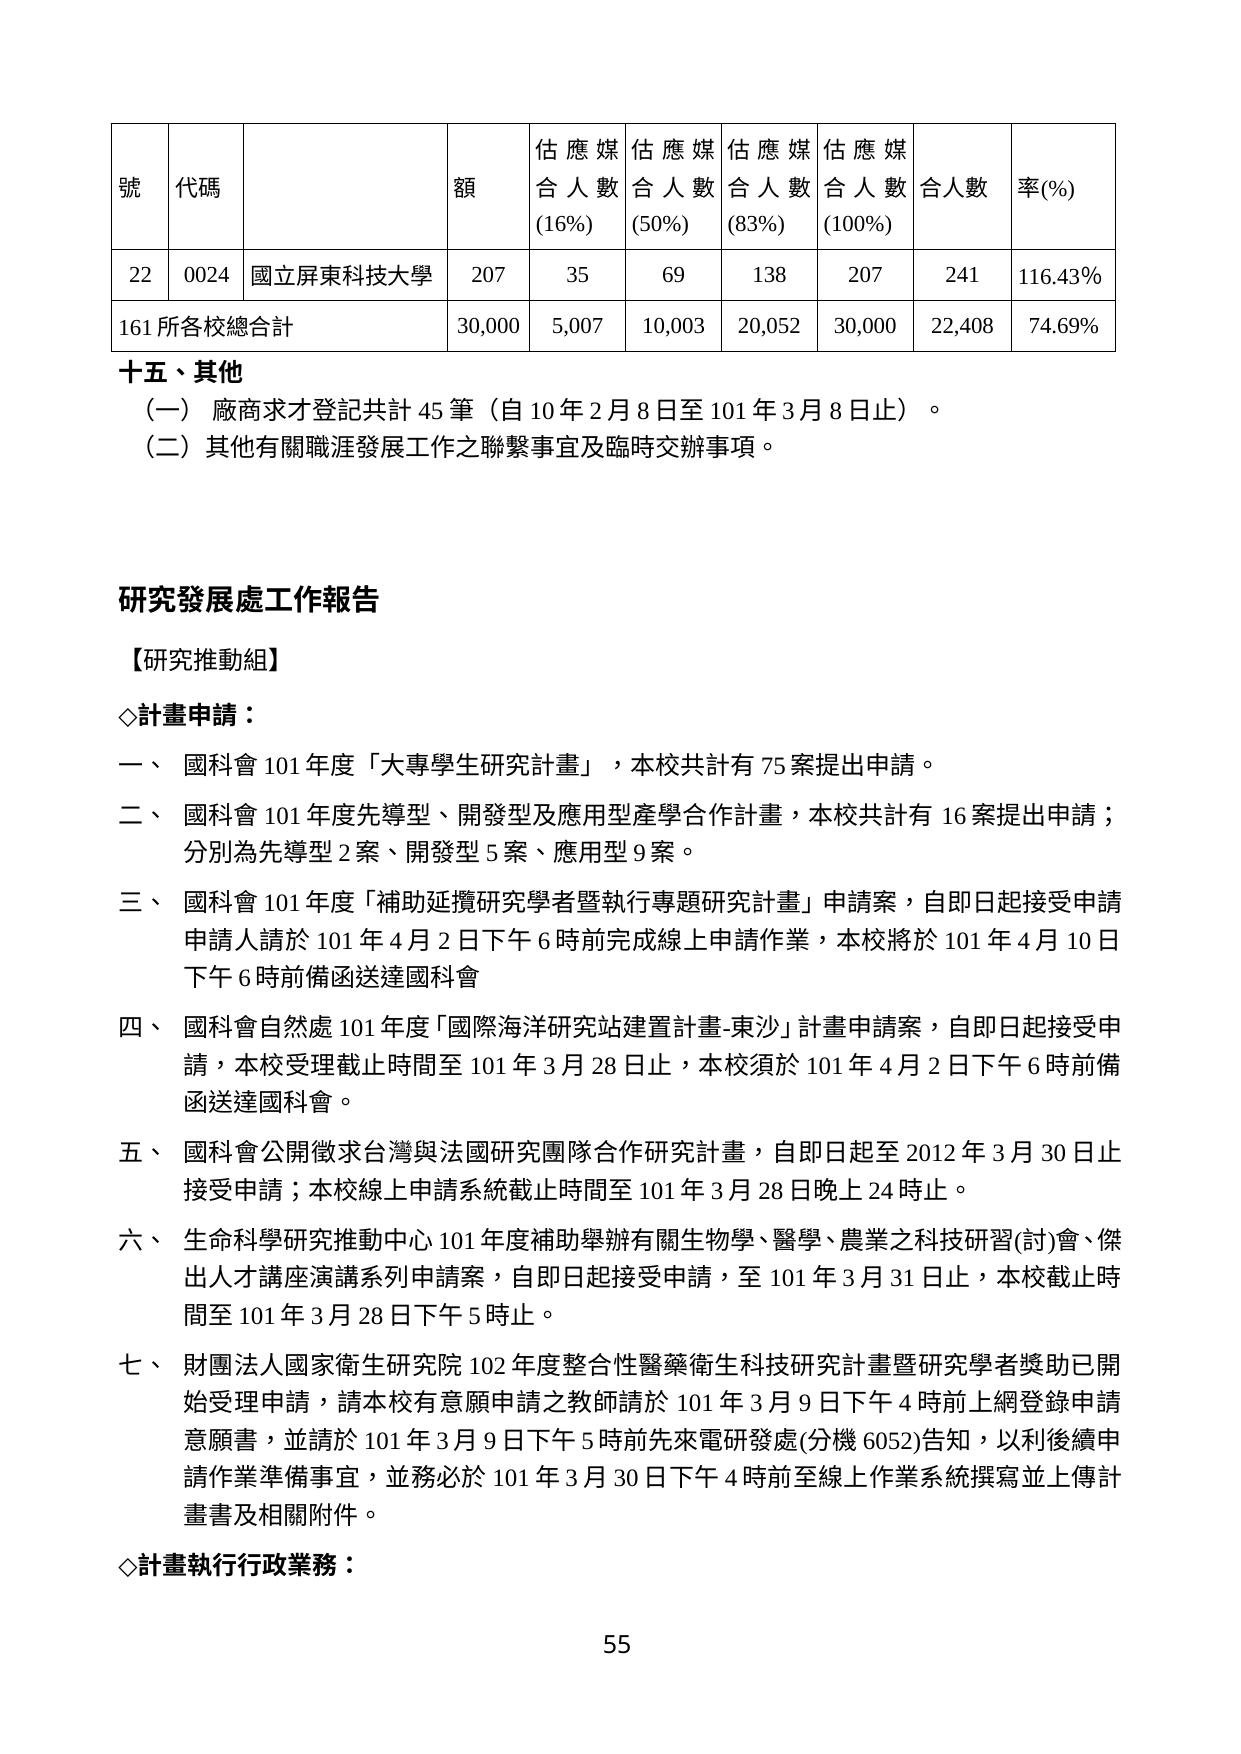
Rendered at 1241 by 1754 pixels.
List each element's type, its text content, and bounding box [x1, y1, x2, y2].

text （二）其他有關職涯發展工作之聯繫事宜及臨時交辦事項。 [118, 427, 1122, 464]
table_cell 30,000 [448, 301, 529, 351]
table_header 率(%) [1012, 124, 1115, 249]
table_header [244, 124, 447, 249]
list 國科會101年度先導型、開發型及應用型產學合作計畫，本校共計有16案提出申請；分別為先導型2案、開發型5案、應用型9案。 [118, 795, 1122, 870]
table_cell 241 [914, 250, 1011, 300]
list 國科會101年度「大專學生研究計畫」，本校共計有75案提出申請。 [118, 745, 1122, 782]
text ◇計畫申請： [118, 695, 1122, 732]
table_cell 138 [722, 250, 817, 300]
table_cell 207 [448, 250, 529, 300]
table_header 估應媒合人數(100%) [818, 124, 913, 249]
table_header 估應媒合人數(16%) [530, 124, 625, 249]
list 國科會101年度「補助延攬研究學者暨執行專題研究計畫」申請案，自即日起接受申請，申請人請於101年4月2日下午6時前完成線上申請作業，本校將於101年4月10日下午6時前備函送達國科會 [118, 882, 1122, 995]
table_cell 30,000 [818, 301, 913, 351]
table_cell 116.43％ [1012, 250, 1115, 300]
table_cell 22,408 [914, 301, 1011, 351]
text 十五、其他 [118, 352, 1122, 389]
table_cell 20,052 [722, 301, 817, 351]
table_cell 0024 [169, 250, 243, 300]
list 國科會公開徵求台灣與法國研究團隊合作研究計畫，自即日起至2012年3月30日止接受申請；本校線上申請系統截止時間至101年3月28日晚上24時止。 [118, 1132, 1122, 1207]
table_cell 35 [530, 250, 625, 300]
table_header 代碼 [169, 124, 243, 249]
list 生命科學研究推動中心101年度補助舉辦有關生物學、醫學、農業之科技研習(討)會、傑出人才講座演講系列申請案，自即日起接受申請，至101年3月31日止，本校截止時間至101年3月28日下午5時止。 [118, 1220, 1122, 1332]
text 研究發展處工作報告 [118, 577, 1127, 619]
table_header 估應媒合人數(83%) [722, 124, 817, 249]
table_cell 207 [818, 250, 913, 300]
list 財團法人國家衛生研究院102年度整合性醫藥衛生科技研究計畫暨研究學者獎助已開始受理申請，請本校有意願申請之教師請於101年3月9日下午4時前上網登錄申請意願書，並請於101年3月9日下午5時前先來電研發處(分機6052)告知，以利後續申請作業準備事宜，並務必於101年3月30日下午4時前至線上作業系統撰寫並上傳計畫書及相關附件。 [118, 1345, 1122, 1532]
text （一） 廠商求才登記共計 45 筆（自10年2月8日至101年3月8日止）。 [118, 389, 1122, 427]
list 國科會自然處101年度「國際海洋研究站建置計畫-東沙」計畫申請案，自即日起接受申請，本校受理截止時間至101年3月28日止，本校須於101年4月2日下午6時前備函送達國科會。 [118, 1007, 1122, 1120]
table_cell 74.69% [1012, 301, 1115, 351]
table_cell 22 [112, 250, 168, 300]
table_header 號 [112, 124, 168, 249]
table_header 額 [448, 124, 529, 249]
table_header 合人數 [914, 124, 1011, 249]
table_cell 國立屏東科技大學 [244, 250, 447, 300]
table_cell 161所各校總合計 [112, 301, 447, 351]
table_cell 10,003 [626, 301, 721, 351]
text 【研究推動組】 [118, 640, 1127, 677]
text ◇計畫執行行政業務： [118, 1545, 1122, 1582]
table_cell 69 [626, 250, 721, 300]
table_header 估應媒合人數(50%) [626, 124, 721, 249]
table_cell 5,007 [530, 301, 625, 351]
